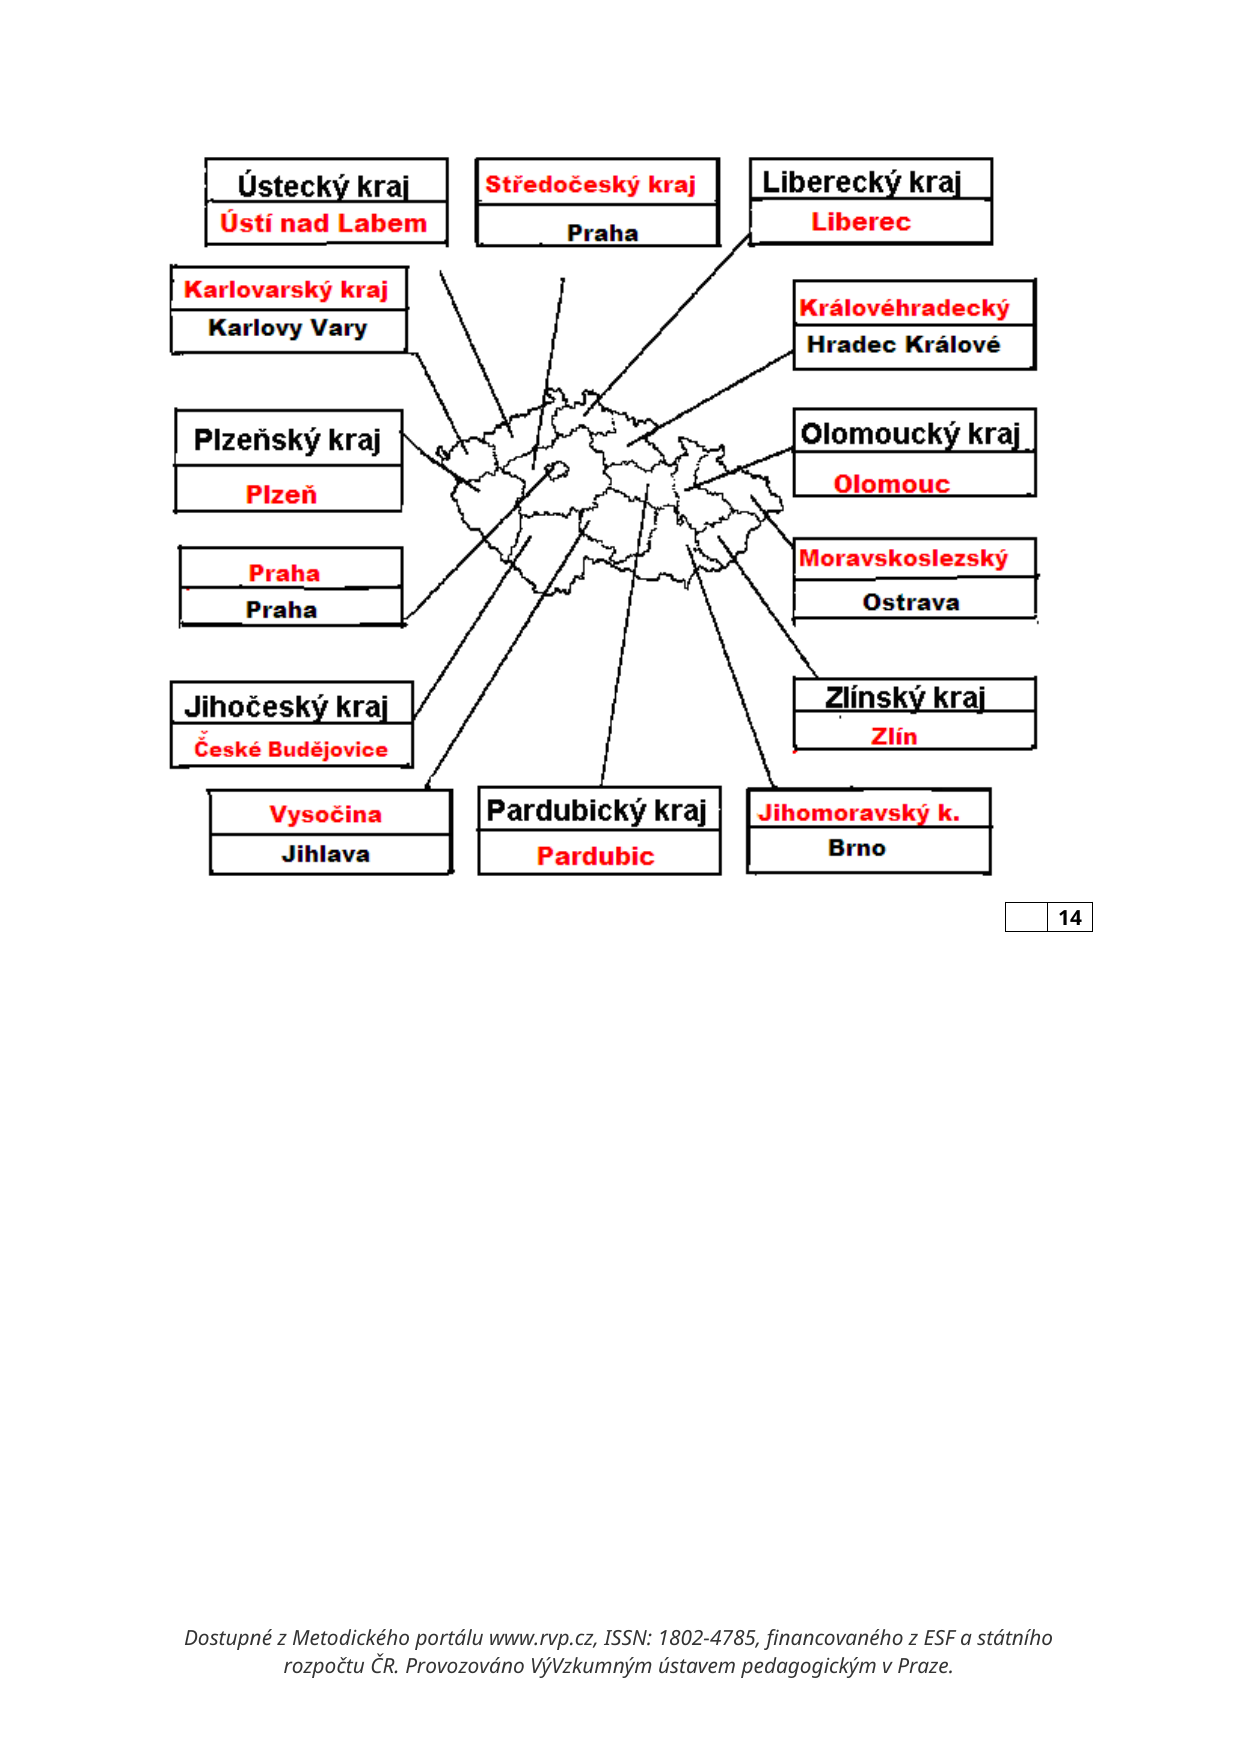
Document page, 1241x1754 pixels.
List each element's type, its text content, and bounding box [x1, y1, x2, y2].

table_header 14 [1048, 903, 1092, 931]
picture [164, 156, 1063, 879]
table_header [1006, 903, 1047, 931]
